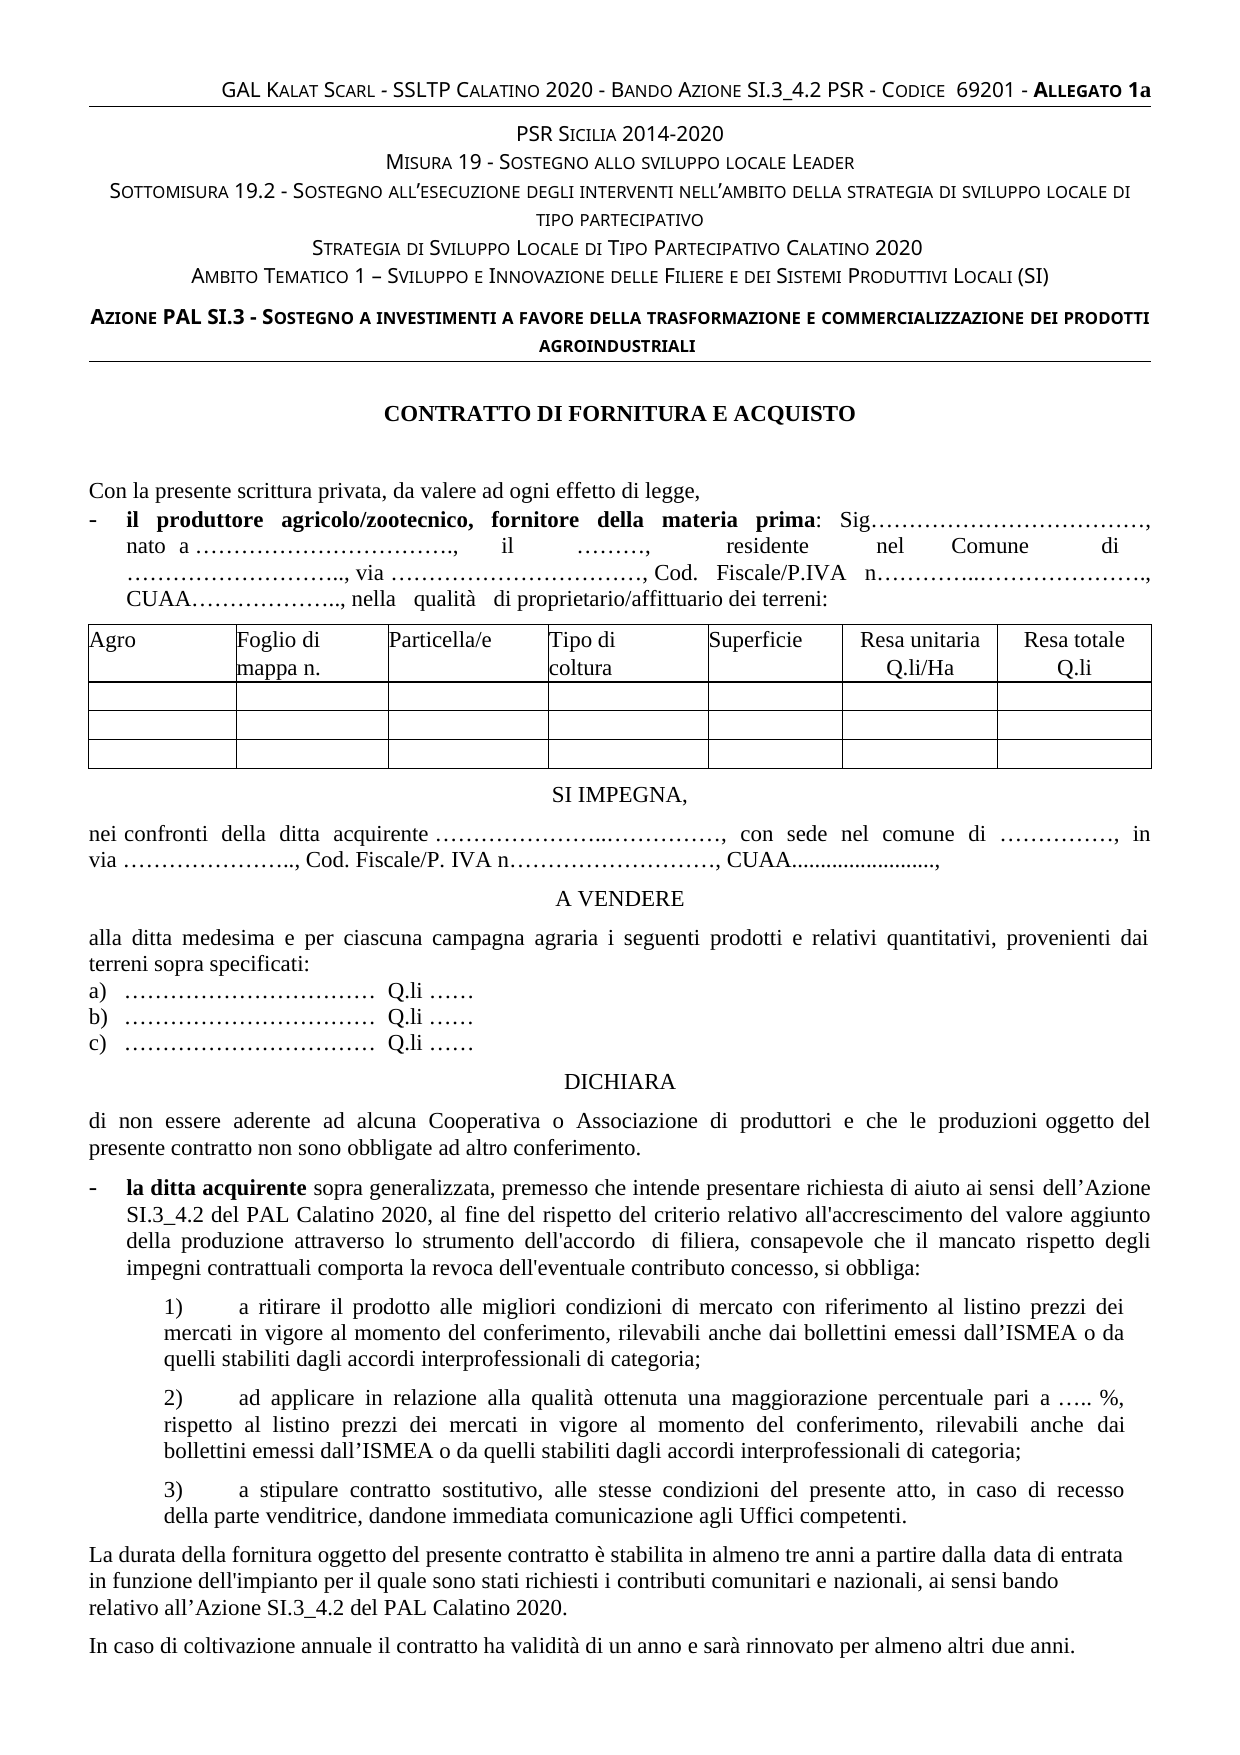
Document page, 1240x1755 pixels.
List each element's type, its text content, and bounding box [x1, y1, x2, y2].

table_cell [549, 740, 708, 768]
table_cell [709, 740, 842, 768]
table_cell [89, 711, 236, 739]
list il produttore agricolo/zootecnico, fornitore della materia prima: Sig………………………………, nato a ……………………………., il ………, residente nel Comune di ……………………….., via ……………………………, Cod. Fiscale/P.IVA n…………..…………………., CUAA……………….., nella qualità di proprietario/affittuario dei terreni: [89, 504, 1151, 612]
table_cell [843, 711, 997, 739]
text Strategia di Sviluppo Locale di Tipo Partecipativo Calatino 2020 [89, 233, 1151, 261]
text Azione PAL SI.3 - Sostegno a investimenti a favore della trasformazione e commercializzazione dei prodotti agroindustriali [89, 302, 1151, 361]
table_header Agro [89, 625, 236, 681]
table_cell [843, 683, 997, 710]
text SI IMPEGNA, [89, 781, 1151, 807]
list ad applicare in relazione alla qualità ottenuta una maggiorazione percentuale pari a ….. %, rispetto al listino prezzi dei mercati in vigore al momento del conferimento, rilevabili anche dai bollettini emessi dall’ISMEA o da quelli stabiliti dagli accordi interprofessionali di categoria; [164, 1384, 1125, 1463]
table_header Foglio di mappa n. [237, 625, 388, 681]
table_cell [237, 740, 388, 768]
text DICHIARA [89, 1068, 1151, 1095]
table_cell [998, 711, 1151, 739]
text CONTRATTO DI FORNITURA E ACQUISTO [89, 400, 1151, 426]
text Misura 19 - Sostegno allo sviluppo locale Leader [89, 147, 1151, 176]
text Con la presente scrittura privata, da valere ad ogni effetto di legge, [89, 477, 1151, 504]
table_cell [843, 740, 997, 768]
table_header Tipo di coltura [549, 625, 708, 681]
table_header Resa unitaria Q.li/Ha [843, 625, 997, 681]
table_cell [237, 711, 388, 739]
text c) …………………………… Q.li …… [89, 1029, 1151, 1056]
table_cell [998, 683, 1151, 710]
table_cell [709, 683, 842, 710]
list la ditta acquirente sopra generalizzata, premesso che intende presentare richiesta di aiuto ai sensi dell’Azione SI.3_4.2 del PAL Calatino 2020, al fine del rispetto del criterio relativo all'accrescimento del valore aggiunto della produzione attraverso lo strumento dell'accordo di filiera, consapevole che il mancato rispetto degli impegni contrattuali comporta la revoca dell'eventuale contributo concesso, si obbliga: [89, 1172, 1151, 1280]
text nei confronti della ditta acquirente …………………..……………, con sede nel comune di ……………, in via ………………….., Cod. Fiscale/P. IVA n………………………, CUAA........................., [89, 820, 1151, 873]
table_cell [709, 711, 842, 739]
table_header Superficie [709, 625, 842, 681]
table_header Particella/e [389, 625, 548, 681]
text Ambito Tematico 1 – Sviluppo e Innovazione delle Filiere e dei Sistemi Produttivi Locali (SI) [89, 261, 1151, 290]
table_cell [89, 740, 236, 768]
table_cell [549, 683, 708, 710]
text PSR Sicilia 2014-2020 [89, 119, 1151, 147]
table_header Resa totale Q.li [998, 625, 1151, 681]
table_cell [549, 711, 708, 739]
table_cell [389, 683, 548, 710]
table_cell [89, 683, 236, 710]
text In caso di coltivazione annuale il contratto ha validità di un anno e sarà rinnovato per almeno altri due anni. [89, 1633, 1151, 1659]
text a) …………………………… Q.li …… [89, 977, 1151, 1003]
text di non essere aderente ad alcuna Cooperativa o Associazione di produttori e che le produzioni oggetto del presente contratto non sono obbligate ad altro conferimento. [89, 1107, 1151, 1160]
list a stipulare contratto sostitutivo, alle stesse condizioni del presente atto, in caso di recesso della parte venditrice, dandone immediata comunicazione agli Uffici competenti. [164, 1476, 1125, 1528]
text b) …………………………… Q.li …… [89, 1003, 1151, 1029]
text alla ditta medesima e per ciascuna campagna agraria i seguenti prodotti e relativi quantitativi, provenienti dai terreni sopra specificati: [89, 924, 1151, 977]
list a ritirare il prodotto alle migliori condizioni di mercato con riferimento al listino prezzi dei mercati in vigore al momento del conferimento, rilevabili anche dai bollettini emessi dall’ISMEA o da quelli stabiliti dagli accordi interprofessionali di categoria; [164, 1293, 1125, 1372]
table_cell [389, 711, 548, 739]
text La durata della fornitura oggetto del presente contratto è stabilita in almeno tre anni a partire dalla data di entrata in funzione dell'impianto per il quale sono stati richiesti i contributi comunitari e nazionali, ai sensi bando relativo all’Azione SI.3_4.2 del PAL Calatino 2020. [89, 1541, 1125, 1620]
table_cell [998, 740, 1151, 768]
text A VENDERE [89, 885, 1151, 912]
text Sottomisura 19.2 - Sostegno all’esecuzione degli interventi nell’ambito della strategia di sviluppo locale di tipo partecipativo [89, 176, 1151, 233]
table_cell [389, 740, 548, 768]
table_cell [237, 683, 388, 710]
